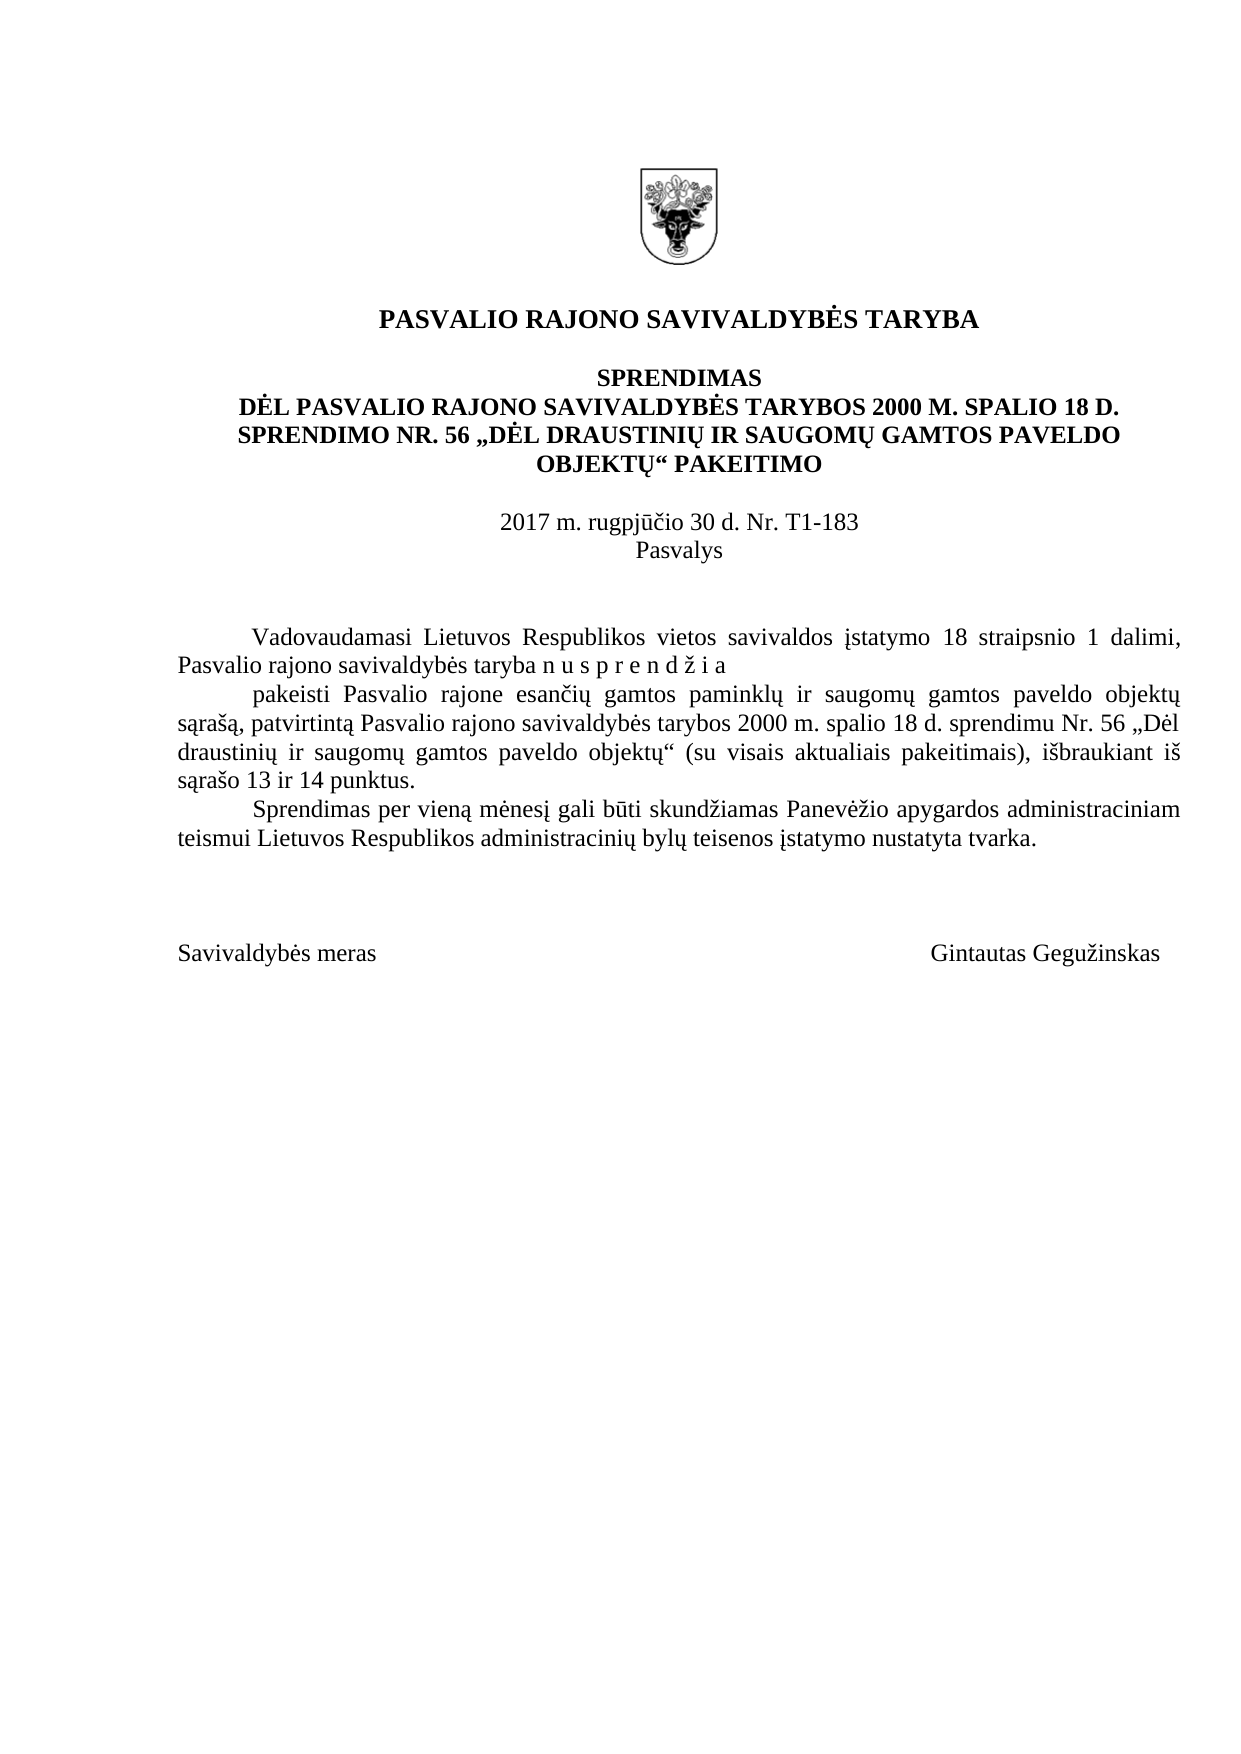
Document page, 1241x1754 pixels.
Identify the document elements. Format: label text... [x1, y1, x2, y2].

text Savivaldybės meras Gintautas Gegužinskas [177, 938, 1181, 967]
text Pasvalys [177, 535, 1181, 564]
text pakeisti Pasvalio rajone esančių gamtos paminklų ir saugomų gamtos paveldo objektų sąrašą, patvirtintą Pasvalio rajono savivaldybės tarybos 2000 m. spalio 18 d. sprendimu Nr. 56 „Dėl draustinių ir saugomų gamtos paveldo objektų“ (su visais aktualiais pakeitimais), išbraukiant iš sąrašo 13 ir 14 punktus. [177, 679, 1181, 794]
text Sprendimas per vieną mėnesį gali būti skundžiamas Panevėžio apygardos administraciniam teismui Lietuvos Respublikos administracinių bylų teisenos įstatymo nustatyta tvarka. [177, 794, 1181, 852]
text Vadovaudamasi Lietuvos Respublikos vietos savivaldos įstatymo 18 straipsnio 1 dalimi, Pasvalio rajono savivaldybės taryba n u s p r e n d ž i a [177, 622, 1181, 679]
text DĖL Pasvalio rajono savivaldybės tarybos 2000 m. spalio 18 d. sprendimo nr. 56 „Dėl draustinių ir saugomų gamtos paveldo objektų“ pakeitimo [177, 392, 1181, 478]
text 2017 m. rugpjūčio 30 d. Nr. T1-183 [177, 507, 1181, 535]
text Sprendimas [177, 363, 1181, 392]
text Pasvalio rajono savivaldybės taryba [177, 303, 1181, 334]
